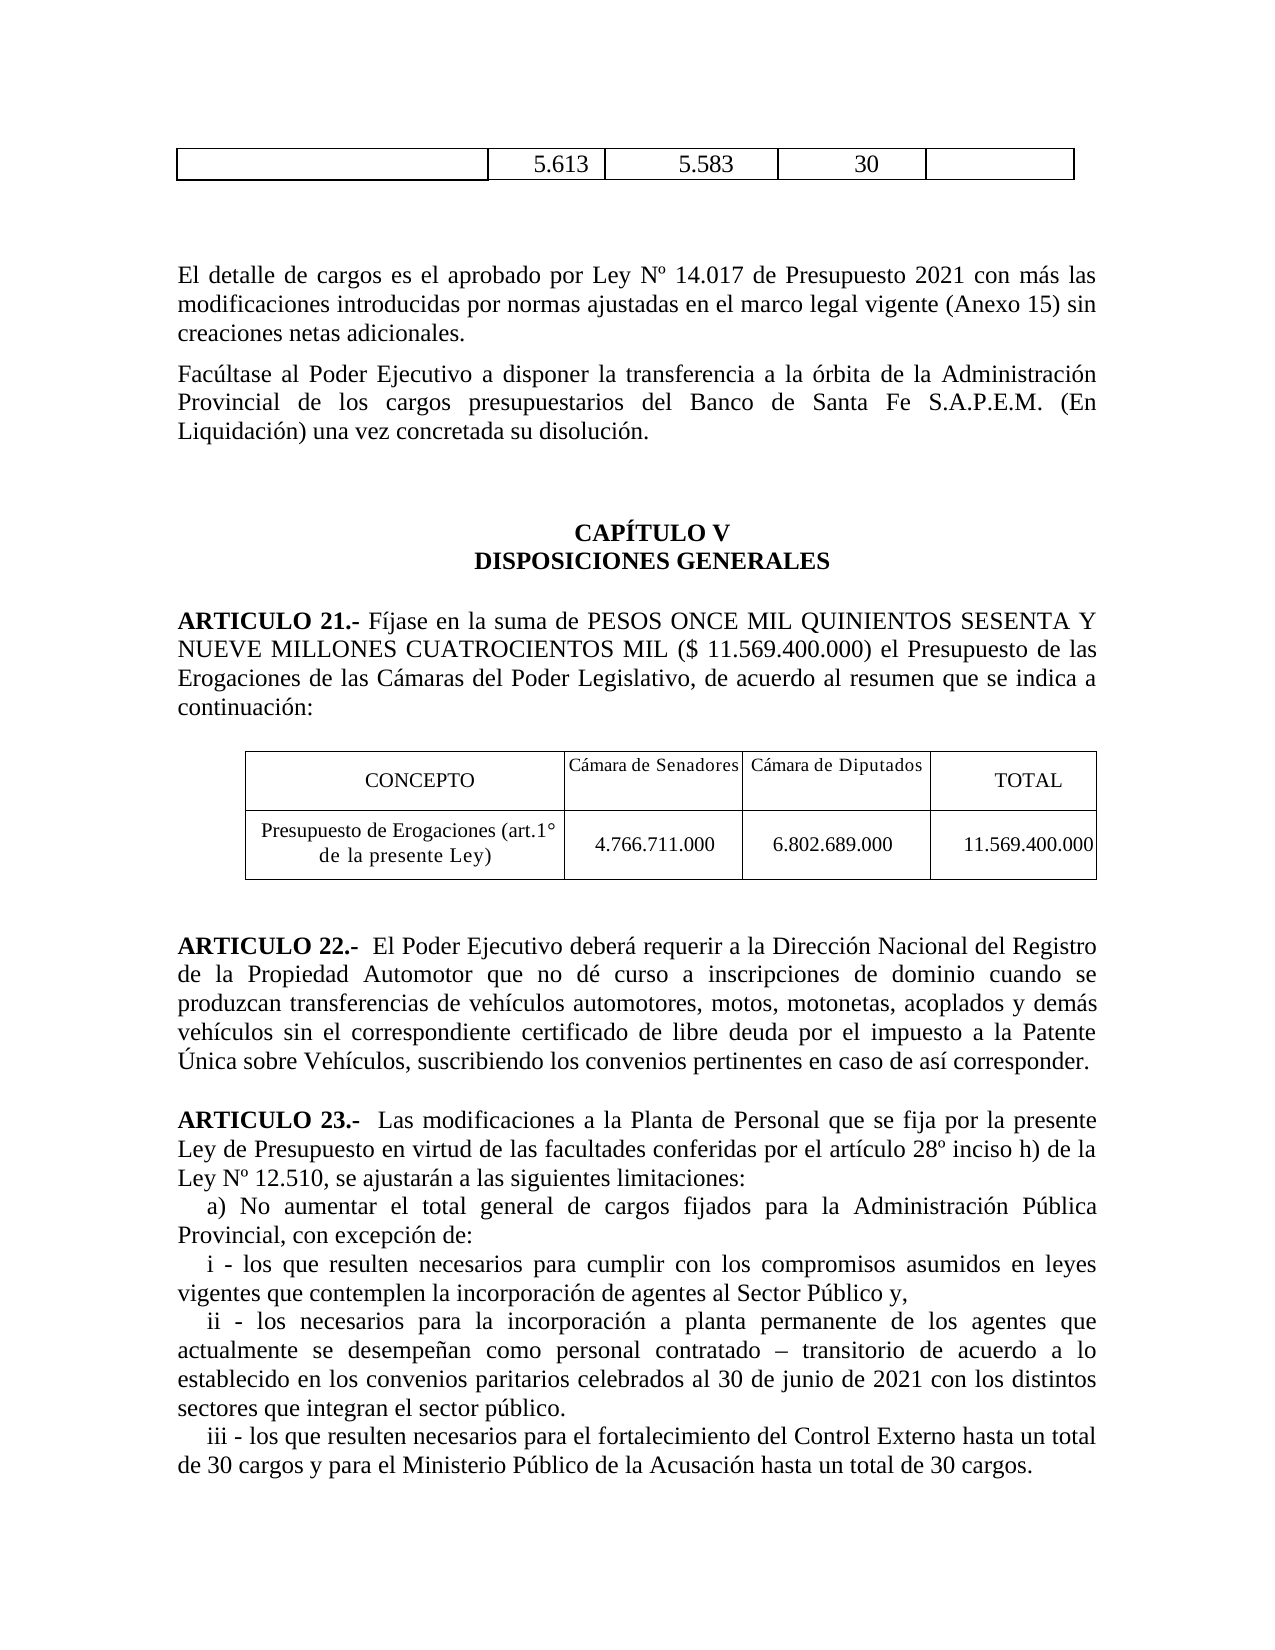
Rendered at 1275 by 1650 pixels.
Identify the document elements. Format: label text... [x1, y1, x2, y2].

text iii - los que resulten necesarios para el fortalecimiento del Control Externo hasta un total de 30 cargos y para el Ministerio Público de la Acusación hasta un total de 30 cargos. [177, 1421, 1098, 1479]
table_cell 5.613 [489, 149, 604, 179]
table_cell [927, 149, 1073, 179]
text DISPOSICIONES GENERALES [177, 546, 1098, 575]
text a) No aumentar el total general de cargos fijados para la Administración Pública Provincial, con excepción de: [177, 1191, 1098, 1249]
text ii - los necesarios para la incorporación a planta permanente de los agentes que actualmente se desempeñan como personal contratado – transitorio de acuerdo a lo establecido en los convenios paritarios celebrados al 30 de junio de 2021 con los distintos sectores que integran el sector público. [177, 1306, 1098, 1421]
table_cell Presupuesto de Erogaciones (art.1° de la presente Ley) [246, 811, 564, 879]
table_cell 4.766.711.000 [565, 811, 742, 879]
table_header CONCEPTO [246, 752, 564, 810]
table_cell 6.802.689.000 [743, 811, 930, 879]
text i - los que resulten necesarios para cumplir con los compromisos asumidos en leyes vigentes que contemplen la incorporación de agentes al Sector Público y, [177, 1249, 1098, 1306]
table_cell 5.583 [606, 149, 777, 179]
table_header TOTAL [931, 752, 1096, 810]
table_header Cámara de Diputados [743, 752, 930, 810]
text ARTICULO 23.- Las modificaciones a la Planta de Personal que se fija por la presente Ley de Presupuesto en virtud de las facultades conferidas por el artículo 28º inciso h) de la Ley Nº 12.510, se ajustarán a las siguientes limitaciones: [177, 1105, 1098, 1191]
text El detalle de cargos es el aprobado por Ley Nº 14.017 de Presupuesto 2021 con más las modificaciones introducidas por normas ajustadas en el marco legal vigente (Anexo 15) sin creaciones netas adicionales. [177, 261, 1098, 347]
table_header Cámara de Senadores [565, 752, 742, 810]
table_cell [178, 149, 487, 179]
text ARTICULO 22.- El Poder Ejecutivo deberá requerir a la Dirección Nacional del Registro de la Propiedad Automotor que no dé curso a inscripciones de dominio cuando se produzcan transferencias de vehículos automotores, motos, motonetas, acoplados y demás vehículos sin el correspondiente certificado de libre deuda por el impuesto a la Patente Única sobre Vehículos, suscribiendo los convenios pertinentes en caso de así corresponder. [177, 931, 1098, 1074]
table_cell 30 [779, 149, 925, 179]
table_cell 11.569.400.000 [931, 811, 1096, 879]
text Facúltase al Poder Ejecutivo a disponer la transferencia a la órbita de la Administración Provincial de los cargos presupuestarios del Banco de Santa Fe S.A.P.E.M. (En Liquidación) una vez concretada su disolución. [177, 359, 1098, 445]
text CAPÍTULO V [177, 518, 1098, 546]
text ARTICULO 21.- Fíjase en la suma de PESOS ONCE MIL QUINIENTOS SESENTA Y NUEVE MILLONES CUATROCIENTOS MIL ($ 11.569.400.000) el Presupuesto de las Erogaciones de las Cámaras del Poder Legislativo, de acuerdo al resumen que se indica a continuación: [177, 606, 1098, 721]
